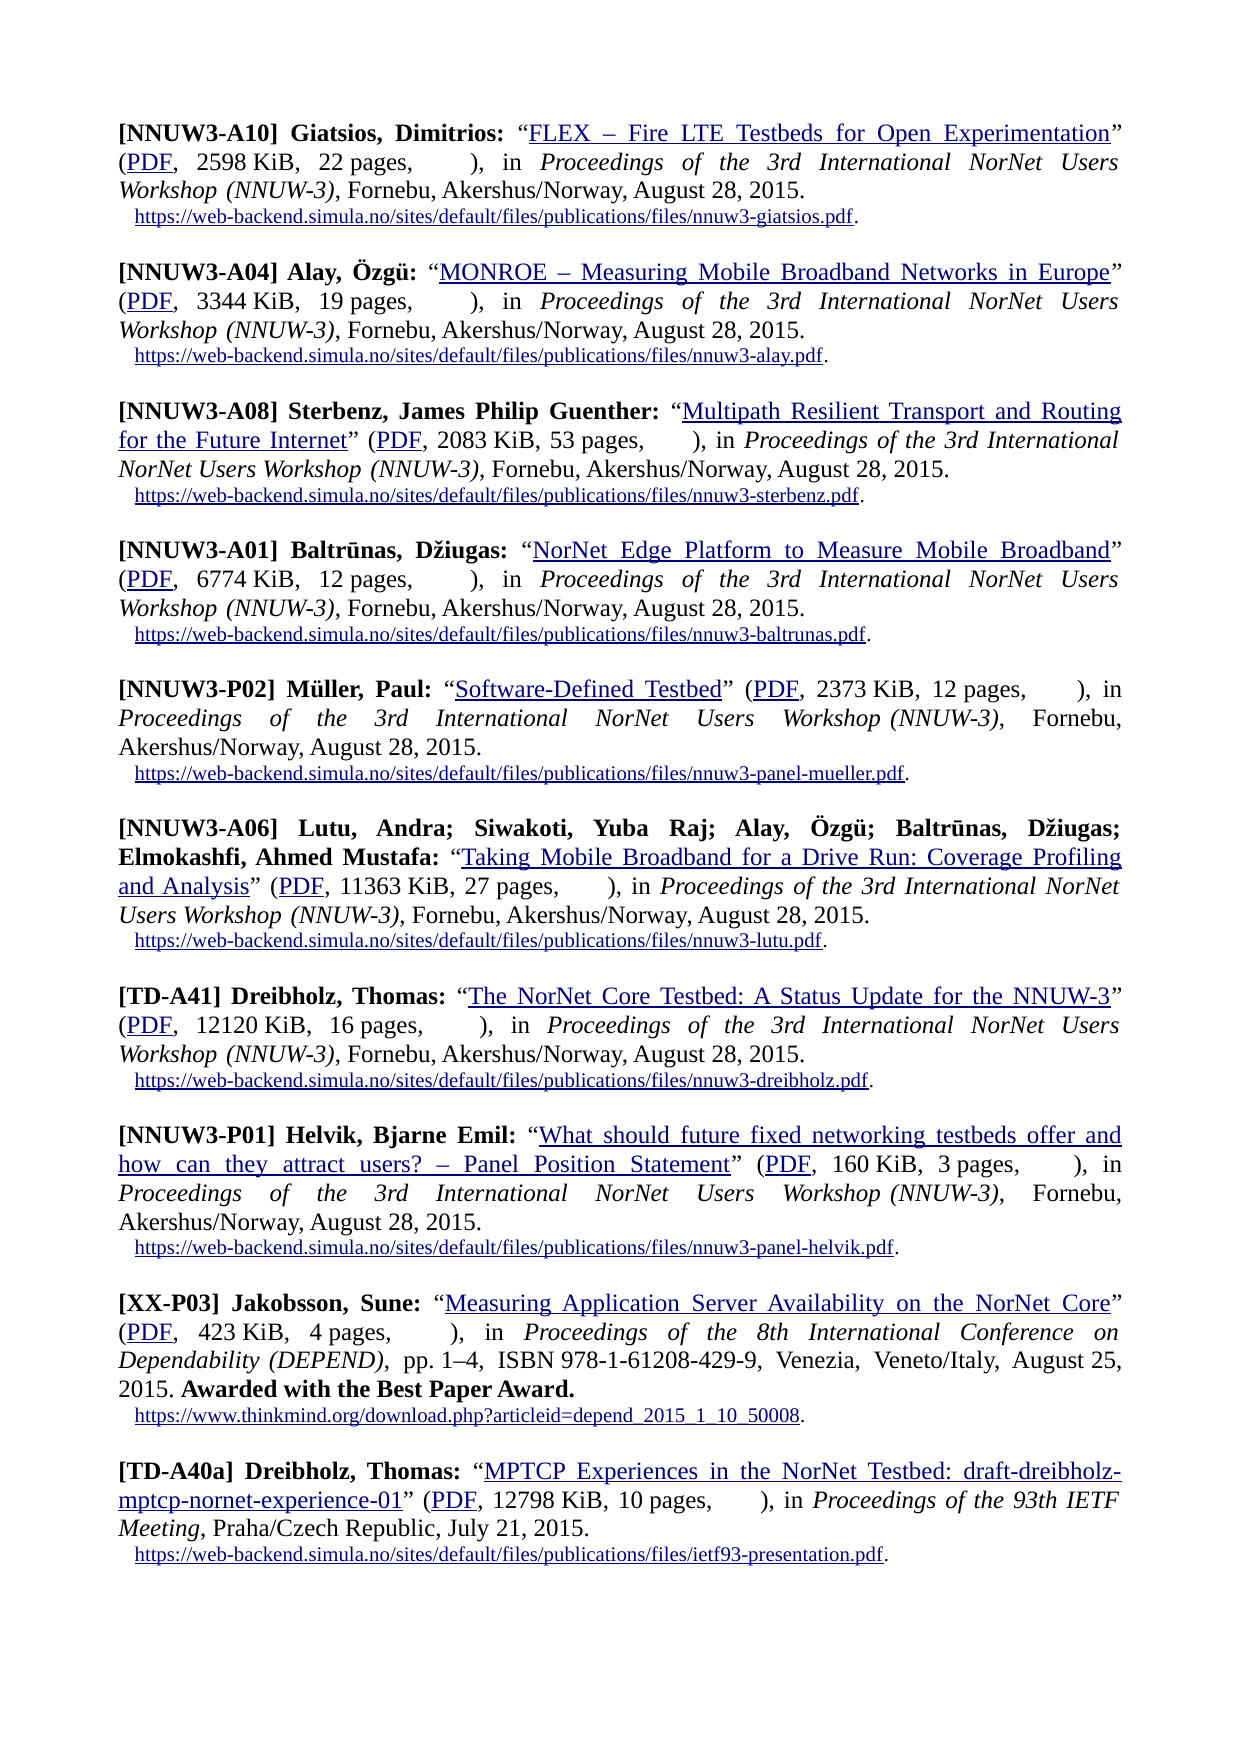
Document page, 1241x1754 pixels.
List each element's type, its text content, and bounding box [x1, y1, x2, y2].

text 🔗https://web-backend.simula.no/sites/default/files/publications/files/nnuw3-alay.pdf. [118, 343, 1122, 367]
text [NNUW3-A08] Sterbenz, James Philip Guenther: “Multipath Resilient Transport and Routing for the Future Internet” (PDF, 2083 KiB, 53 pages, 🇬🇧), in Proceedings of the 3rd International NorNet Users Workshop (NNUW-3), Fornebu, Akershus/Norway, August 28, 2015. [118, 396, 1122, 482]
text 🔗https://web-backend.simula.no/sites/default/files/publications/files/nnuw3-sterbenz.pdf. [118, 482, 1122, 507]
text 🔗https://web-backend.simula.no/sites/default/files/publications/files/nnuw3-dreibholz.pdf. [118, 1067, 1122, 1092]
text [NNUW3-A10] Giatsios, Dimitrios: “FLEX – Fire LTE Testbeds for Open Experimentation” (PDF, 2598 KiB, 22 pages, 🇬🇧), in Proceedings of the 3rd International NorNet Users Workshop (NNUW-3), Fornebu, Akershus/Norway, August 28, 2015. [118, 118, 1122, 204]
text [TD-A40a] Dreibholz, Thomas: “MPTCP Experiences in the NorNet Testbed: draft-dreibholz-mptcp-nornet-experience-01” (PDF, 12798 KiB, 10 pages, 🇬🇧), in Proceedings of the 93th IETF Meeting, Praha/Czech Republic, July 21, 2015. [118, 1456, 1122, 1542]
text [NNUW3-A04] Alay, Özgü: “MONROE – Measuring Mobile Broadband Networks in Europe” (PDF, 3344 KiB, 19 pages, 🇬🇧), in Proceedings of the 3rd International NorNet Users Workshop (NNUW-3), Fornebu, Akershus/Norway, August 28, 2015. [118, 257, 1122, 343]
text 🔗https://web-backend.simula.no/sites/default/files/publications/files/nnuw3-panel-helvik.pdf. [118, 1235, 1122, 1259]
text 🔗https://web-backend.simula.no/sites/default/files/publications/files/nnuw3-lutu.pdf. [118, 928, 1122, 952]
text [NNUW3-A01] Baltrūnas, Džiugas: “NorNet Edge Platform to Measure Mobile Broadband” (PDF, 6774 KiB, 12 pages, 🇬🇧), in Proceedings of the 3rd International NorNet Users Workshop (NNUW-3), Fornebu, Akershus/Norway, August 28, 2015. [118, 535, 1122, 622]
text 🔗https://web-backend.simula.no/sites/default/files/publications/files/ietf93-presentation.pdf. [118, 1542, 1122, 1566]
text [NNUW3-A06] Lutu, Andra; Siwakoti, Yuba Raj; Alay, Özgü; Baltrūnas, Džiugas; Elmokashfi, Ahmed Mustafa: “Taking Mobile Broadband for a Drive Run: Coverage Profiling and Analysis” (PDF, 11363 KiB, 27 pages, 🇬🇧), in Proceedings of the 3rd International NorNet Users Workshop (NNUW-3), Fornebu, Akershus/Norway, August 28, 2015. [118, 813, 1122, 928]
text [NNUW3-P01] Helvik, Bjarne Emil: “What should future fixed networking testbeds offer and how can they attract users? – Panel Position Statement” (PDF, 160 KiB, 3 pages, 🇬🇧), in Proceedings of the 3rd International NorNet Users Workshop (NNUW-3), Fornebu, Akershus/Norway, August 28, 2015. [118, 1120, 1122, 1235]
text 🔗https://web-backend.simula.no/sites/default/files/publications/files/nnuw3-giatsios.pdf. [118, 204, 1122, 228]
text [XX-P03] Jakobsson, Sune: “Measuring Application Server Availability on the NorNet Core” (PDF, 423 KiB, 4 pages, 🇬🇧), in Proceedings of the 8th International Conference on Dependability (DEPEND), pp. 1–4, ISBN 978-1-61208-429-9, Venezia, Veneto/Italy, August 25, 2015. Awarded with the Best Paper Award. [118, 1288, 1122, 1403]
text [NNUW3-P02] Müller, Paul: “Software-Defined Testbed” (PDF, 2373 KiB, 12 pages, 🇬🇧), in Proceedings of the 3rd International NorNet Users Workshop (NNUW-3), Fornebu, Akershus/Norway, August 28, 2015. [118, 674, 1122, 761]
text 🔗https://web-backend.simula.no/sites/default/files/publications/files/nnuw3-baltrunas.pdf. [118, 622, 1122, 646]
text [TD-A41] Dreibholz, Thomas: “The NorNet Core Testbed: A Status Update for the NNUW-3” (PDF, 12120 KiB, 16 pages, 🇬🇧), in Proceedings of the 3rd International NorNet Users Workshop (NNUW-3), Fornebu, Akershus/Norway, August 28, 2015. [118, 981, 1122, 1067]
text 🔗https://www.thinkmind.org/download.php?articleid=depend_2015_1_10_50008. [118, 1403, 1122, 1427]
text 🔗https://web-backend.simula.no/sites/default/files/publications/files/nnuw3-panel-mueller.pdf. [118, 761, 1122, 785]
